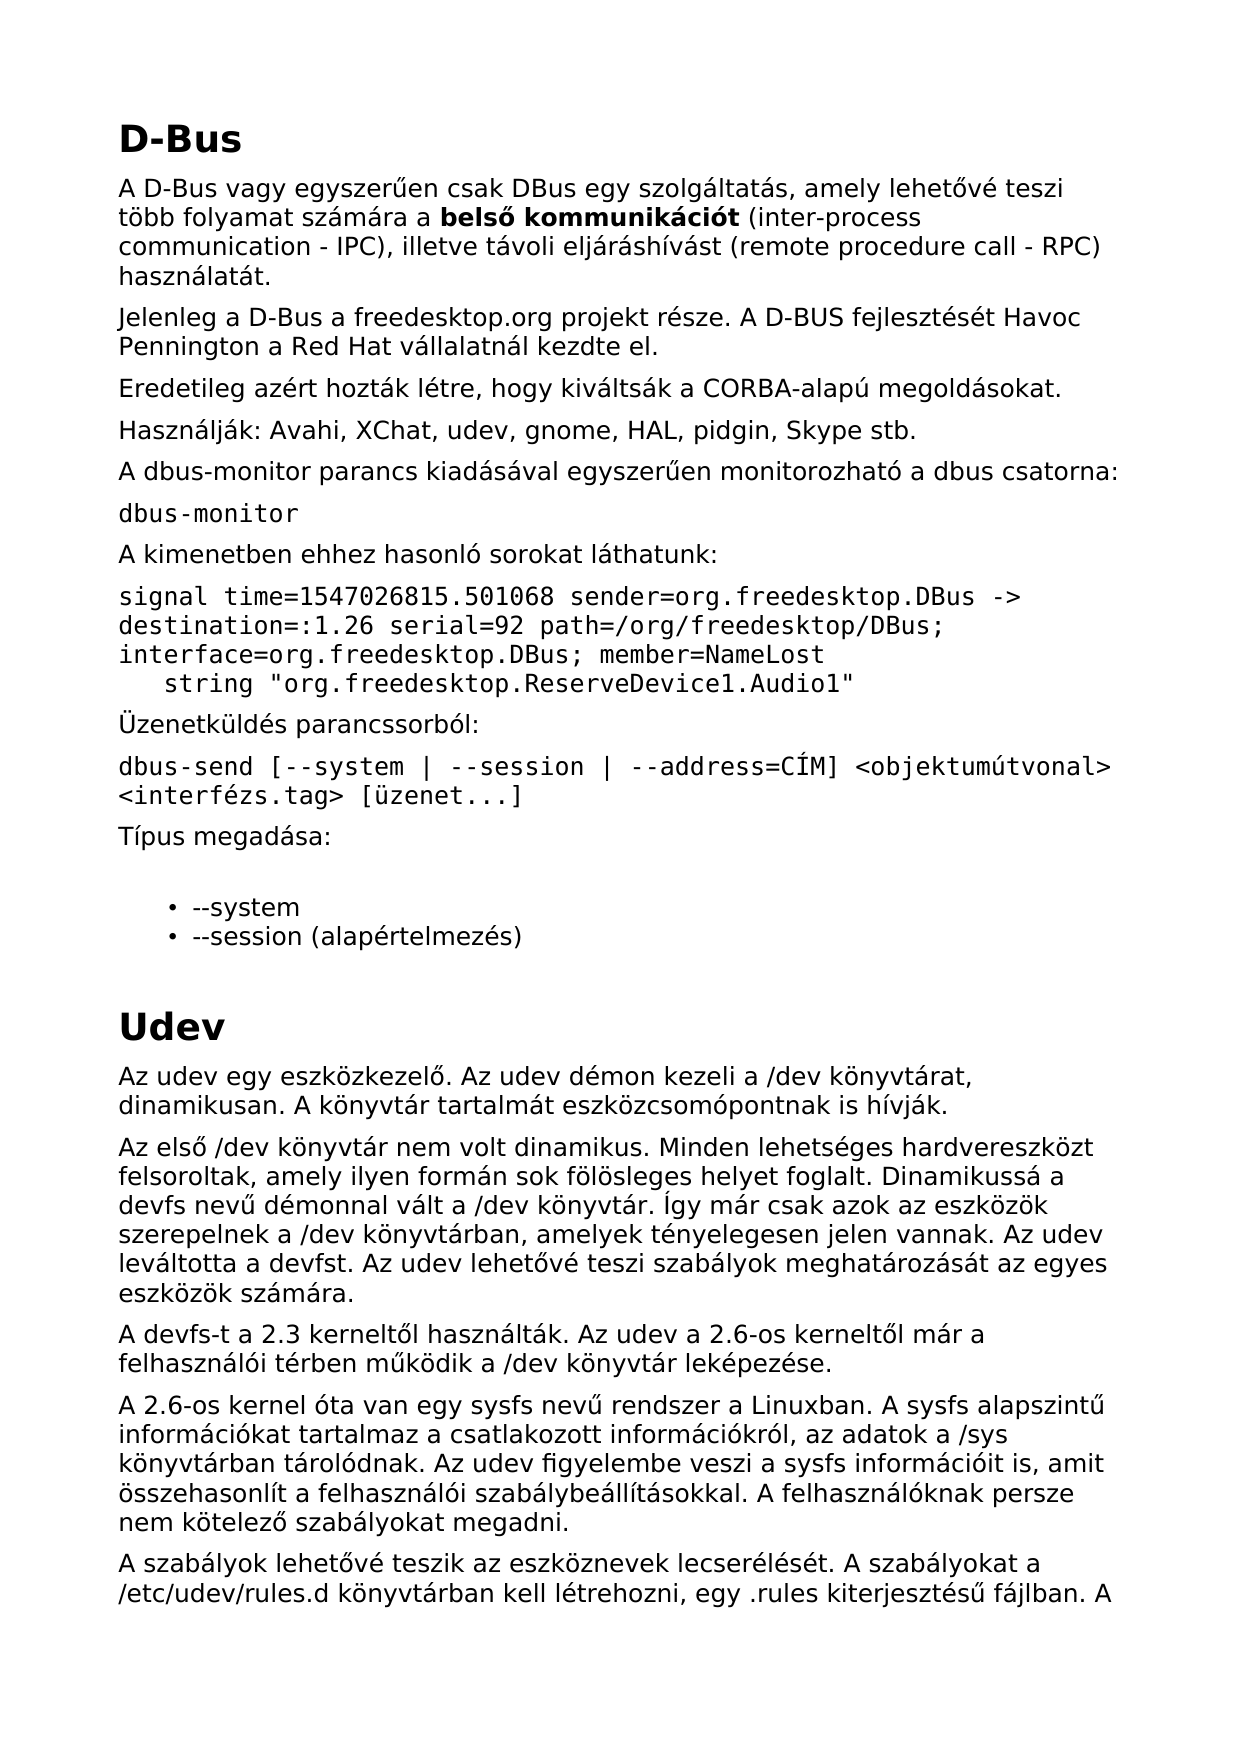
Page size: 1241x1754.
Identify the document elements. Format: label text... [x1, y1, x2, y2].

subtitle D-Bus [118, 118, 1122, 162]
text A devfs-t a 2.3 kerneltől használták. Az udev a 2.6-os kerneltől már a felhasználói térben működik a /dev könyvtár leképezése. [118, 1321, 1122, 1379]
text Eredetileg azért hozták létre, hogy kiváltsák a CORBA-alapú megoldásokat. [118, 374, 1122, 403]
text Az udev egy eszközkezelő. Az udev démon kezeli a /dev könyvtárat, dinamikusan. A könyvtár tartalmát eszközcsomópontnak is hívják. [118, 1062, 1122, 1121]
subtitle Udev [118, 1006, 1122, 1050]
list --system [177, 893, 1122, 922]
text A dbus-monitor parancs kiadásával egyszerűen monitorozható a dbus csatorna: [118, 458, 1122, 487]
text A kimenetben ehhez hasonló sorokat láthatunk: [118, 540, 1122, 569]
text Használják: Avahi, XChat, udev, gnome, HAL, pidgin, Skype stb. [118, 416, 1122, 445]
text Jelenleg a D-Bus a freedesktop.org projekt része. A D-BUS fejlesztését Havoc Pennington a Red Hat vállalatnál kezdte el. [118, 303, 1122, 362]
text A D-Bus vagy egyszerűen csak DBus egy szolgáltatás, amely lehetővé teszi több folyamat számára a belső kommunikációt (inter-process communication - IPC), illetve távoli eljáráshívást (remote procedure call - RPC) használatát. [118, 174, 1122, 291]
list --session (alapértelmezés) [177, 922, 1122, 952]
text signal time=1547026815.501068 sender=org.freedesktop.DBus -> destination=:1.26 serial=92 path=/org/freedesktop/DBus; interface=org.freedesktop.DBus; member=NameLost string "org.freedesktop.ReserveDevice1.Audio1" [118, 582, 1122, 698]
text dbus-monitor [118, 499, 1122, 528]
text Az első /dev könyvtár nem volt dinamikus. Minden lehetséges hardvereszközt felsoroltak, amely ilyen formán sok fölösleges helyet foglalt. Dinamikussá a devfs nevű démonnal vált a /dev könyvtár. Így már csak azok az eszközök szerepelnek a /dev könyvtárban, amelyek tényelegesen jelen vannak. Az udev leváltotta a devfst. Az udev lehetővé teszi szabályok meghatározását az egyes eszközök számára. [118, 1133, 1122, 1308]
text A szabályok lehetővé teszik az eszköznevek lecserélését. A szabályokat a /etc/udev/rules.d könyvtárban kell létrehozni, egy .rules kiterjesztésű fájlban. A [118, 1550, 1122, 1608]
text A 2.6-os kernel óta van egy sysfs nevű rendszer a Linuxban. A sysfs alapszintű információkat tartalmaz a csatlakozott információkról, az adatok a /sys könyvtárban tárolódnak. Az udev figyelembe veszi a sysfs információit is, amit összehasonlít a felhasználói szabálybeállításokkal. A felhasználóknak persze nem kötelező szabályokat megadni. [118, 1391, 1122, 1537]
text dbus-send [--system | --session | --address=CÍM] <objektumútvonal> <interfézs.tag> [üzenet...] [118, 752, 1122, 810]
text Típus megadása: [118, 822, 1122, 851]
text Üzenetküldés parancssorból: [118, 710, 1122, 739]
